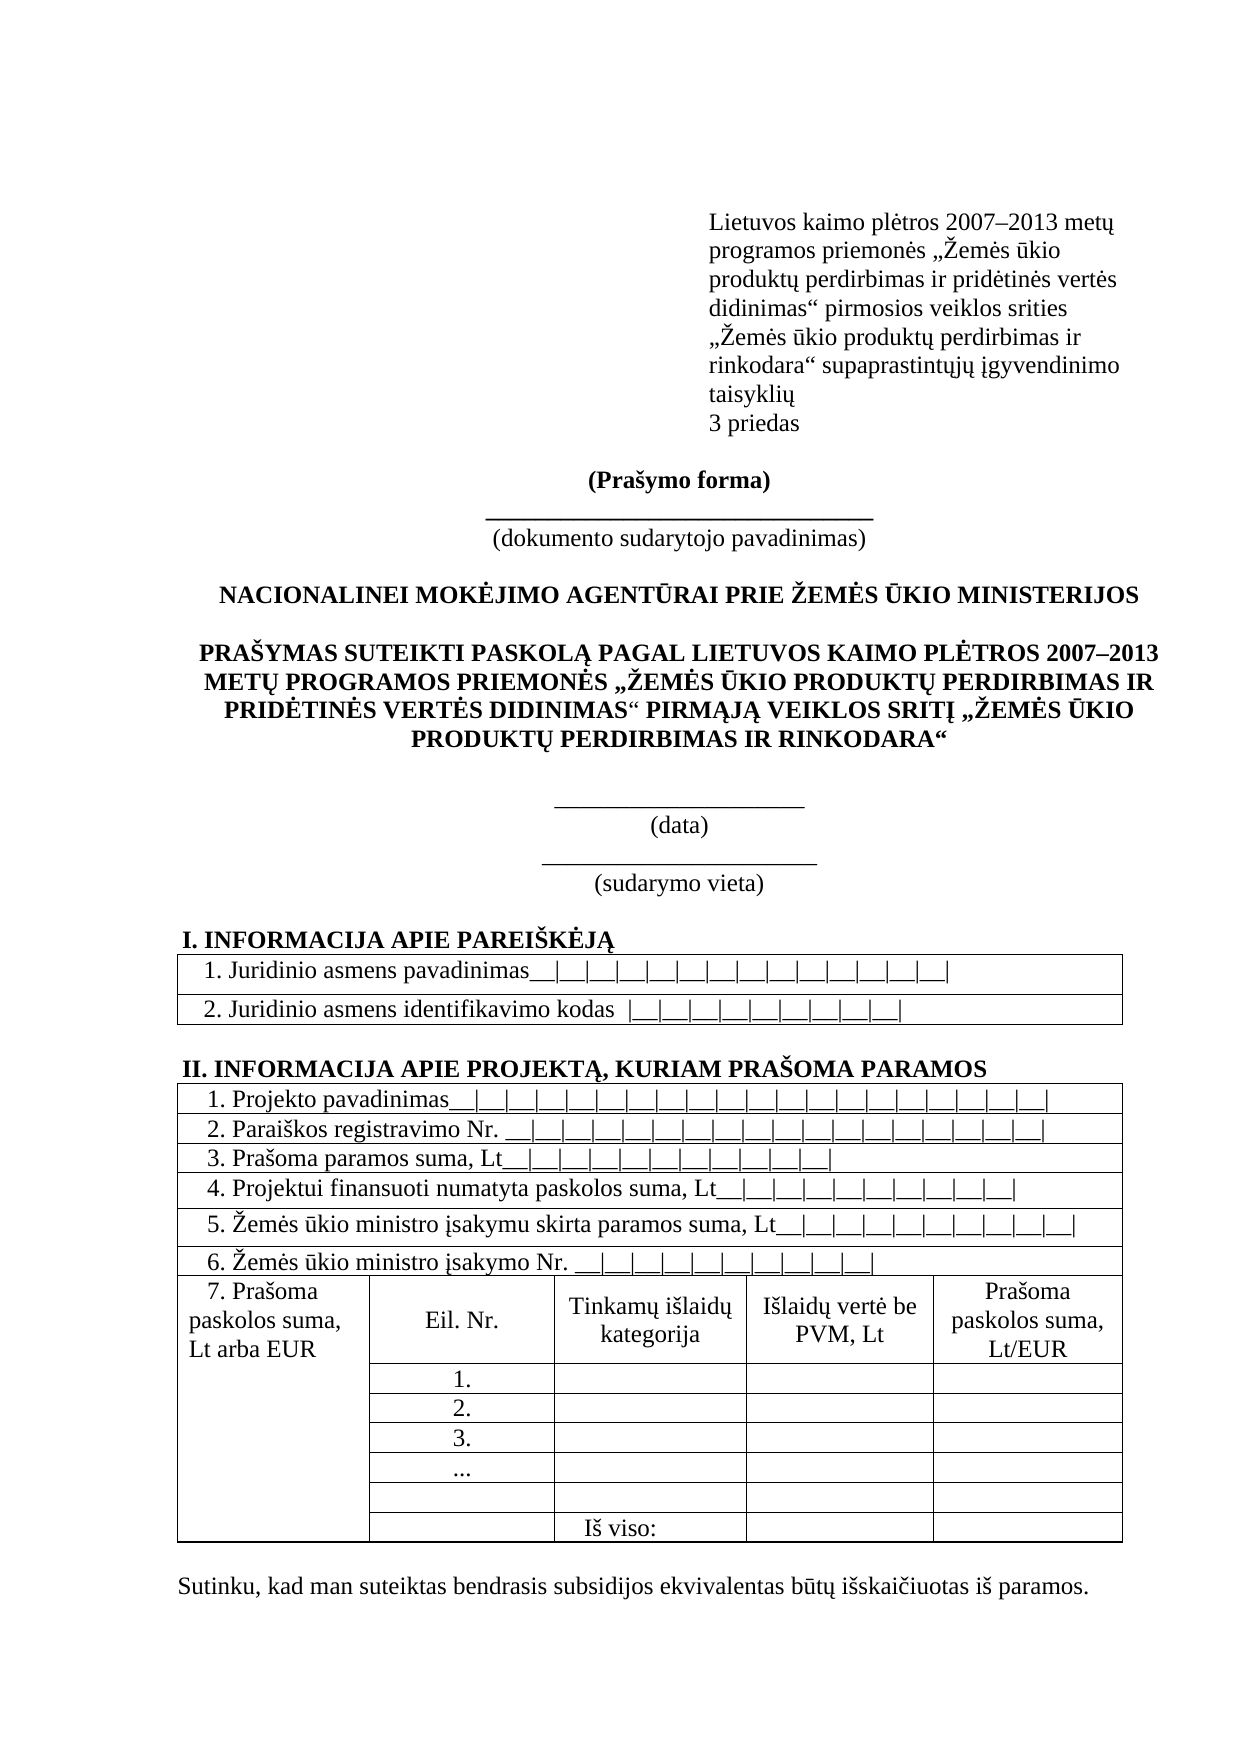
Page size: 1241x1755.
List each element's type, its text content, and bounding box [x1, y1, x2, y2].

table_cell ... [370, 1453, 554, 1482]
text didinimas“ pirmosios veiklos srities [177, 293, 1181, 322]
table_cell [555, 1423, 746, 1452]
table_cell 2. Juridinio asmens identifikavimo kodas |__|__|__|__|__|__|__|__|__| [178, 995, 1122, 1024]
text II. INFORMACIJA APIE PROJEKTĄ, KURIAM PRAŠOMA PARAMOS [182, 1054, 1181, 1083]
table_cell [747, 1453, 933, 1482]
table_cell [934, 1423, 1122, 1452]
table_cell [934, 1394, 1122, 1422]
text _______________________________ [177, 494, 1181, 523]
table_cell [555, 1483, 746, 1512]
text taisyklių [177, 379, 1181, 408]
text I. INFORMACIJA APIE PAREIŠKĖJĄ [182, 925, 1181, 954]
text ____________________ [177, 782, 1181, 810]
text produktų perdirbimas ir pridėtinės vertės [177, 264, 1181, 293]
table_cell Tinkamų išlaidų kategorija [555, 1276, 746, 1363]
table_cell 7. Prašoma paskolos suma, Lt arba EUR [178, 1276, 369, 1541]
table_cell [747, 1394, 933, 1422]
text NACIONALINEI MOKĖJIMO AGENTŪRAI PRIE ŽEMĖS ŪKIO MINISTERIJOS [177, 580, 1181, 609]
text (Prašymo forma) [177, 465, 1181, 494]
table_cell [555, 1453, 746, 1482]
table_cell [555, 1364, 746, 1392]
text rinkodara“ supaprastintųjų įgyvendinimo [177, 350, 1181, 379]
table_cell [747, 1483, 933, 1512]
text ______________________ [177, 839, 1181, 868]
table_cell Išlaidų vertė be PVM, Lt [747, 1276, 933, 1363]
table_cell 2. [370, 1394, 554, 1422]
table_cell [370, 1483, 554, 1512]
table_header 1. Projekto pavadinimas__|__|__|__|__|__|__|__|__|__|__|__|__|__|__|__|__|__|__|__| [178, 1084, 1122, 1113]
table_cell 2. Paraiškos registravimo Nr. __|__|__|__|__|__|__|__|__|__|__|__|__|__|__|__|__|__| [178, 1114, 1122, 1142]
table_cell [934, 1364, 1122, 1392]
table_cell 4. Projektui finansuoti numatyta paskolos suma, Lt__|__|__|__|__|__|__|__|__|__| [178, 1173, 1122, 1208]
text 3 priedas [177, 408, 1181, 437]
text Lietuvos kaimo plėtros 2007–2013 metų [177, 207, 1181, 235]
table_cell [934, 1483, 1122, 1512]
text programos priemonės „Žemės ūkio [177, 235, 1181, 264]
text „Žemės ūkio produktų perdirbimas ir [177, 322, 1181, 350]
table_cell Eil. Nr. [370, 1276, 554, 1363]
table_cell [934, 1453, 1122, 1482]
table_cell 5. Žemės ūkio ministro įsakymu skirta paramos suma, Lt__|__|__|__|__|__|__|__|__|__| [178, 1209, 1122, 1246]
text (data) [177, 810, 1181, 839]
text PRAŠYMAS SUTEIKTI PASKOLĄ pagal Lietuvos Kaimo plėtros 2007–2013 metų programos priemonĖs „ŽEMĖS ŪKIO PRODUKTŲ PERDIRBIMAS IR PRIDĖTINĖS VERTĖS DIDINIMAS“ PIRMĄJĄ VEIKLOS SRITĮ „ŽEMĖS ŪKIO PRODUKTŲ PERDIRBIMAS IR RINKODARA“ [177, 638, 1181, 753]
text Sutinku, kad man suteiktas bendrasis subsidijos ekvivalentas būtų išskaičiuotas iš paramos. [177, 1571, 1181, 1600]
table_cell [747, 1364, 933, 1392]
table_cell [747, 1513, 933, 1541]
table_cell [555, 1394, 746, 1422]
table_cell 1. [370, 1364, 554, 1392]
table_header 1. Juridinio asmens pavadinimas__|__|__|__|__|__|__|__|__|__|__|__|__|__| [178, 955, 1122, 993]
table_cell 3. [370, 1423, 554, 1452]
table_cell [934, 1513, 1122, 1541]
text (sudarymo vieta) [177, 868, 1181, 897]
table_cell [747, 1423, 933, 1452]
table_cell Prašoma paskolos suma, Lt/EUR [934, 1276, 1122, 1363]
table_cell 3. Prašoma paramos suma, Lt__|__|__|__|__|__|__|__|__|__|__| [178, 1144, 1122, 1172]
table_cell 6. Žemės ūkio ministro įsakymo Nr. __|__|__|__|__|__|__|__|__|__| [178, 1247, 1122, 1275]
table_cell Iš viso: [555, 1513, 746, 1541]
text (dokumento sudarytojo pavadinimas) [177, 523, 1181, 552]
table_cell [370, 1513, 554, 1541]
